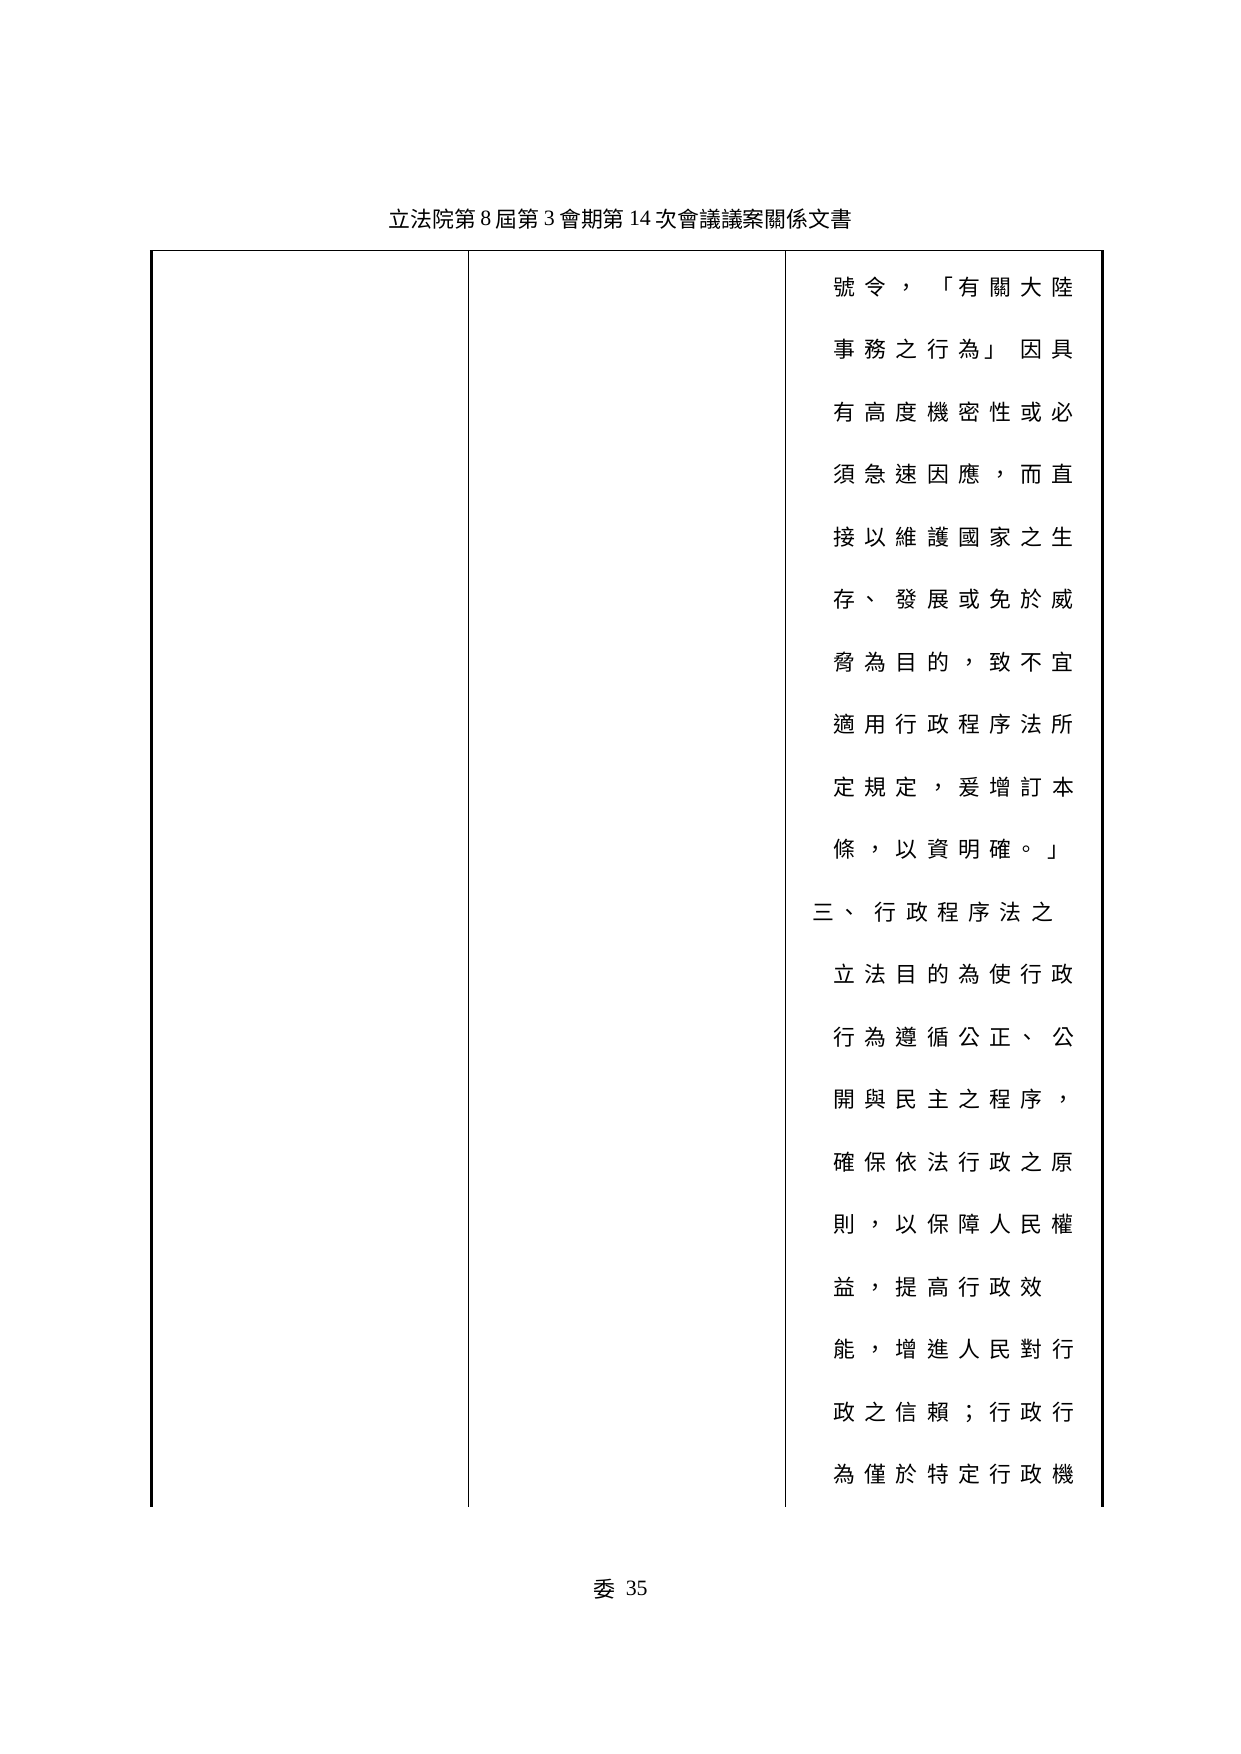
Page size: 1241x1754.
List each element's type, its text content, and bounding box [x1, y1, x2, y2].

table_cell [153, 251, 468, 1507]
table_cell [469, 251, 785, 1507]
table_cell 號令，「有關大陸事務之行為」因具有高度機密性或必須急速因應，而直接以維護國家之生存、發展或免於威脅為目的，致不宜適用行政程序法所定規定，爰增訂本條，以資明確。」 三、行政程序法之立法目的為使行政行為遵循公正、公開與民主之程序，確保依法行政之原則，以保障人民權益，提高行政效能，增進人民對行政之信賴；行政行為僅於特定行政機 [786, 251, 1101, 1507]
